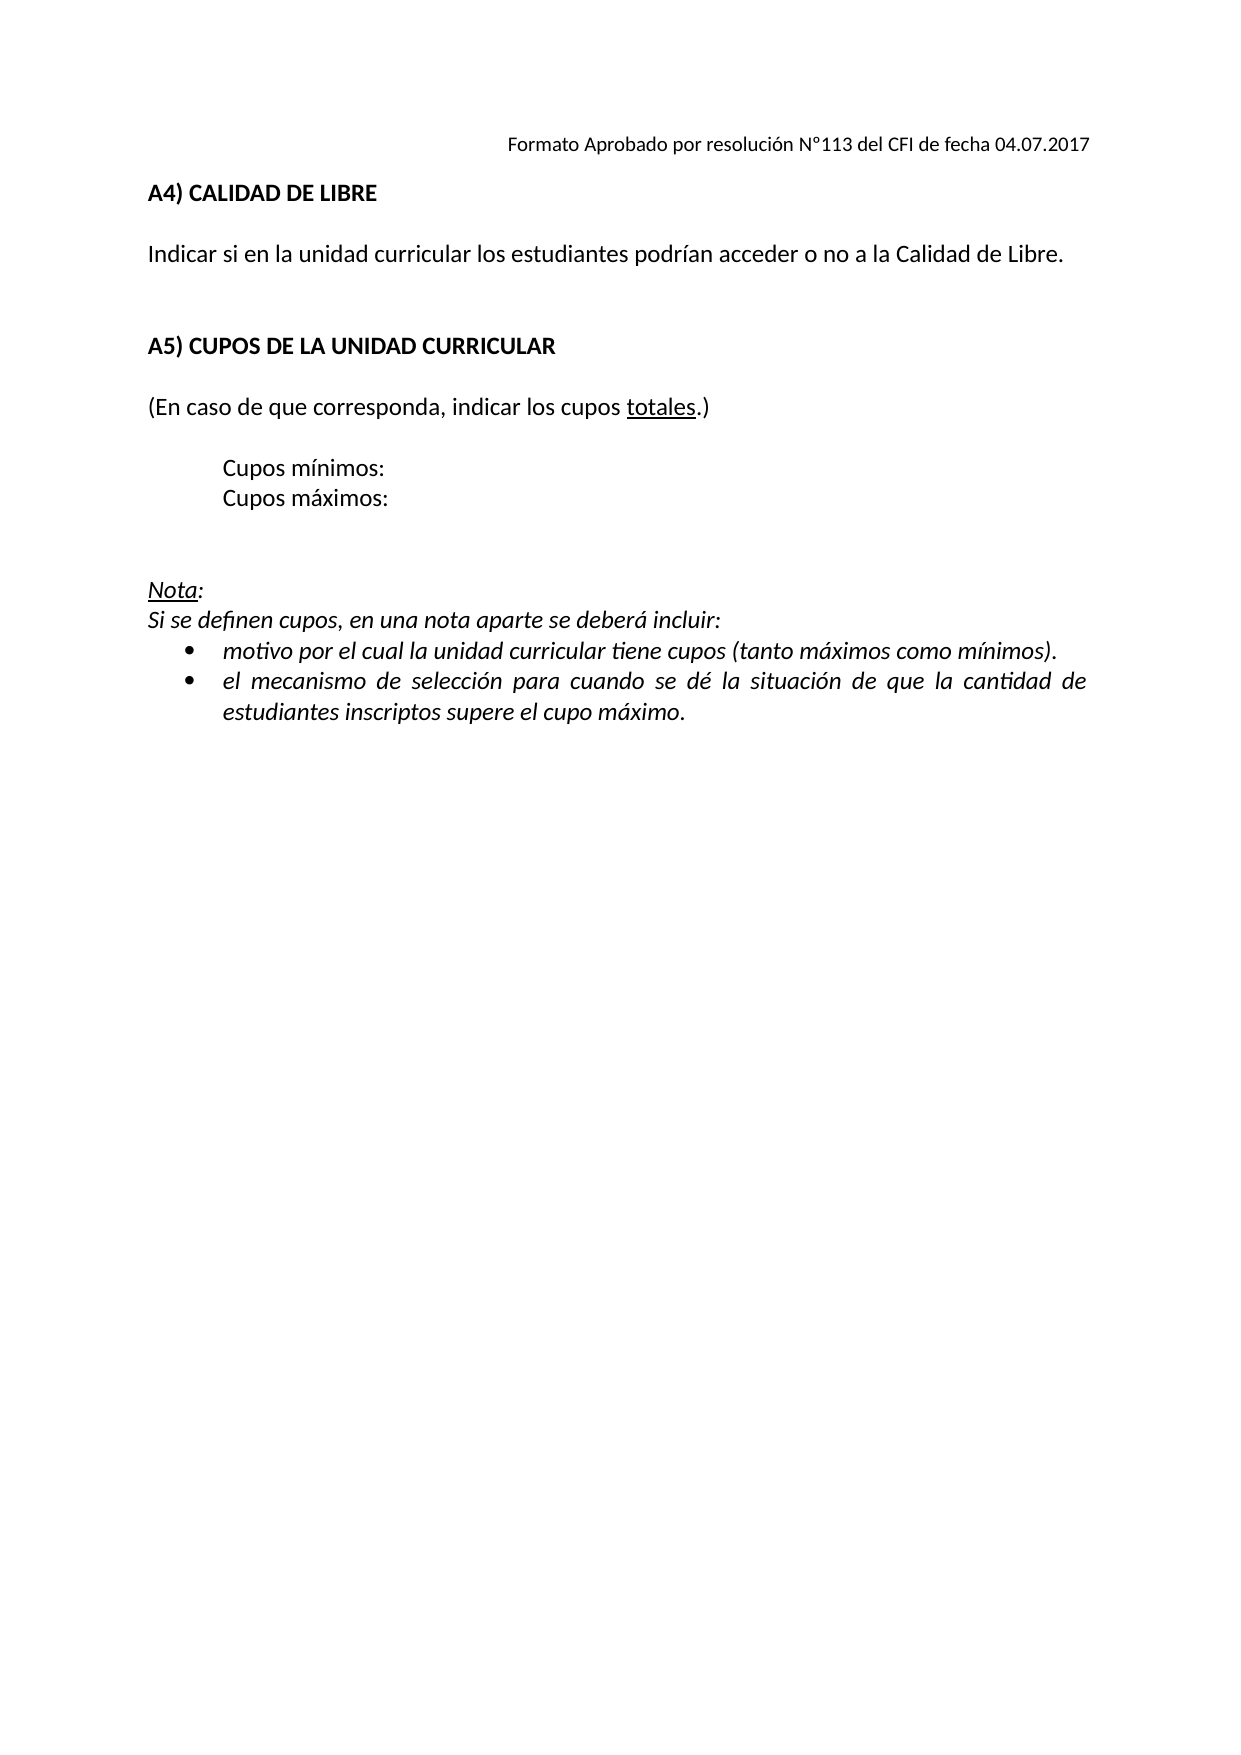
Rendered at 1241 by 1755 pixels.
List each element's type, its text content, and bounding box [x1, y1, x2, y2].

text Indicar si en la unidad curricular los estudiantes podrían acceder o no a la Calidad de Libre. [148, 238, 1090, 269]
text A4) CALIDAD DE LIBRE [148, 177, 1090, 208]
text Cupos mínimos: [148, 452, 1090, 482]
text A5) CUPOS DE LA UNIDAD CURRICULAR [148, 330, 1090, 360]
text (En caso de que corresponda, indicar los cupos totales.) [148, 391, 1090, 421]
text Si se definen cupos, en una nota aparte se deberá incluir: [148, 604, 1090, 635]
list motivo por el cual la unidad curricular tiene cupos (tanto máximos como mínimos). [185, 635, 1090, 666]
list el mecanismo de selección para cuando se dé la situación de que la cantidad de estudiantes inscriptos supere el cupo máximo. [185, 666, 1090, 727]
text Cupos máximos: [148, 482, 1090, 513]
text Nota: [148, 574, 1090, 604]
